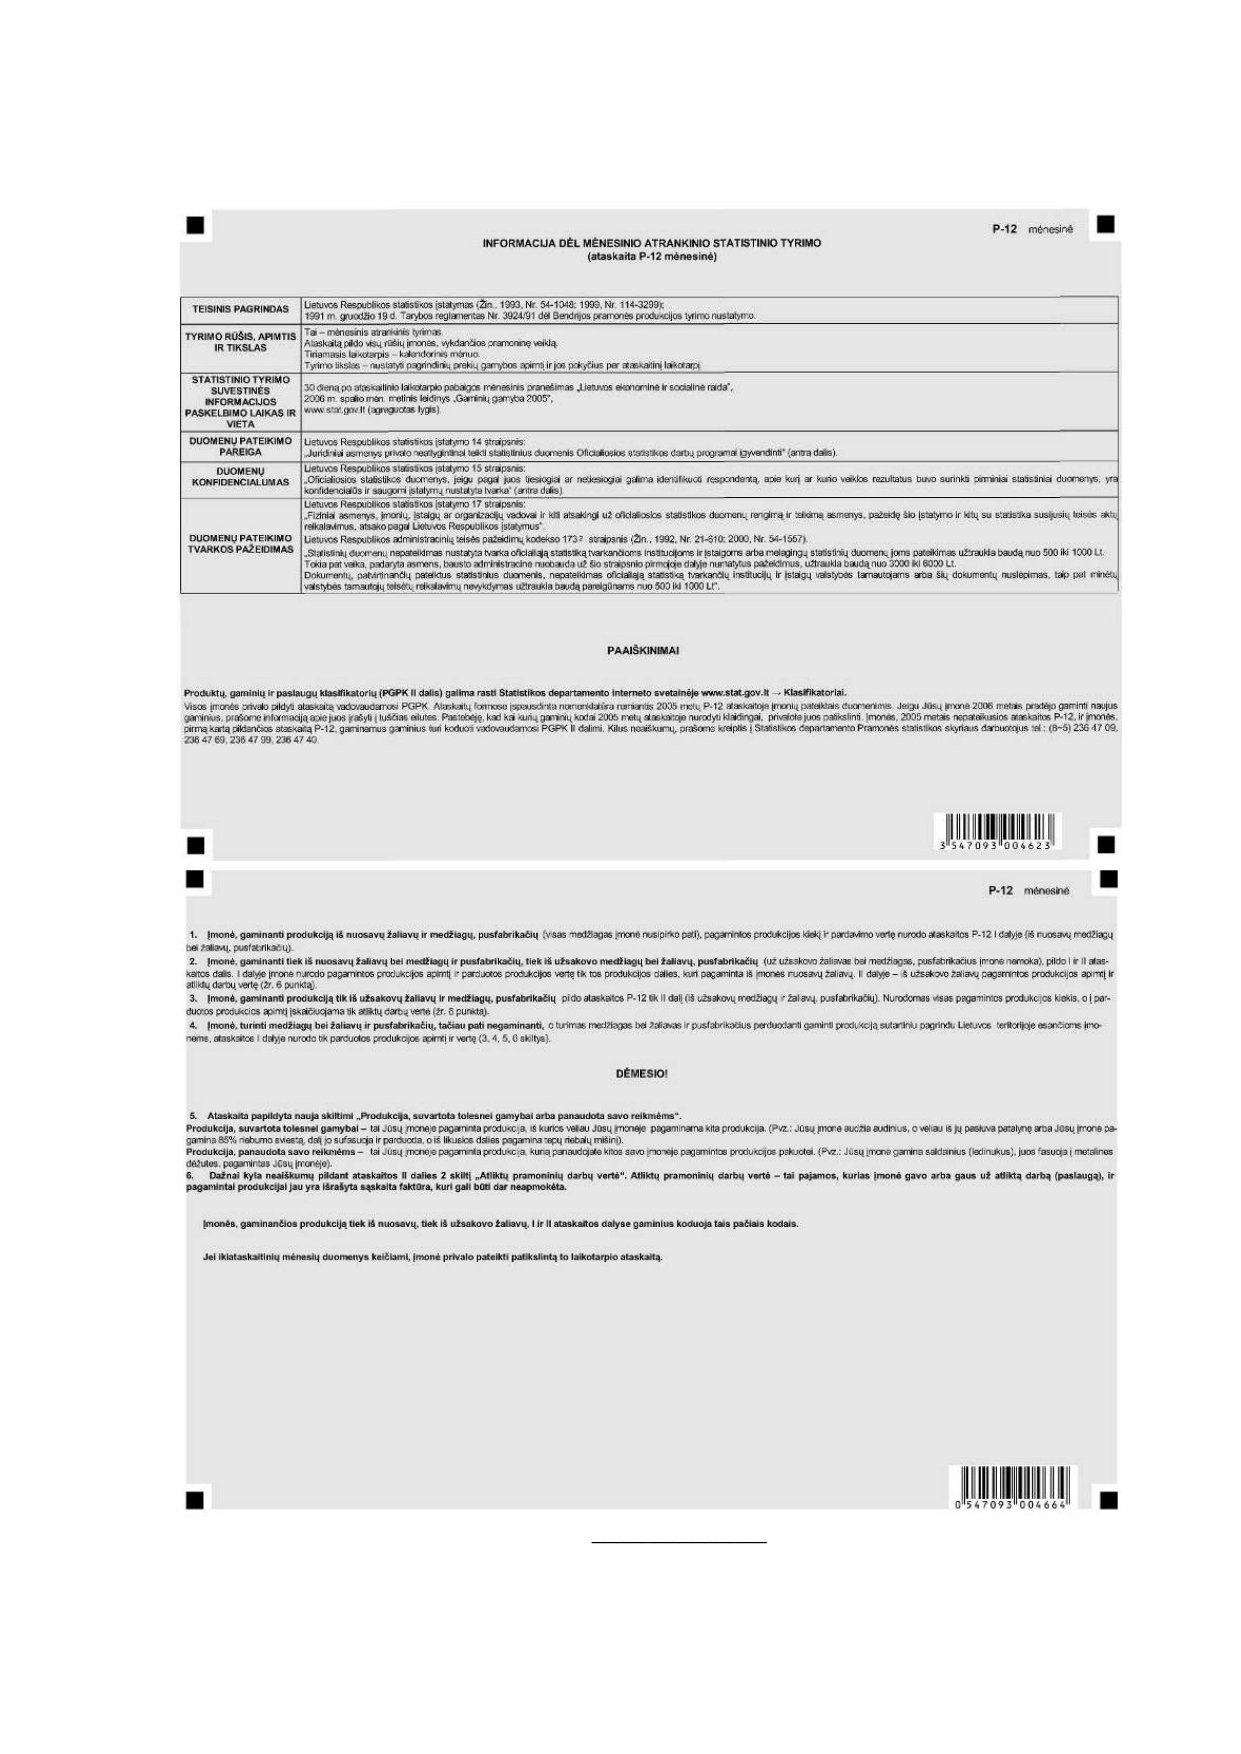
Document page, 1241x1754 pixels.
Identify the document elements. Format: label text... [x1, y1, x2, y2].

text ______________ [177, 1517, 1181, 1546]
